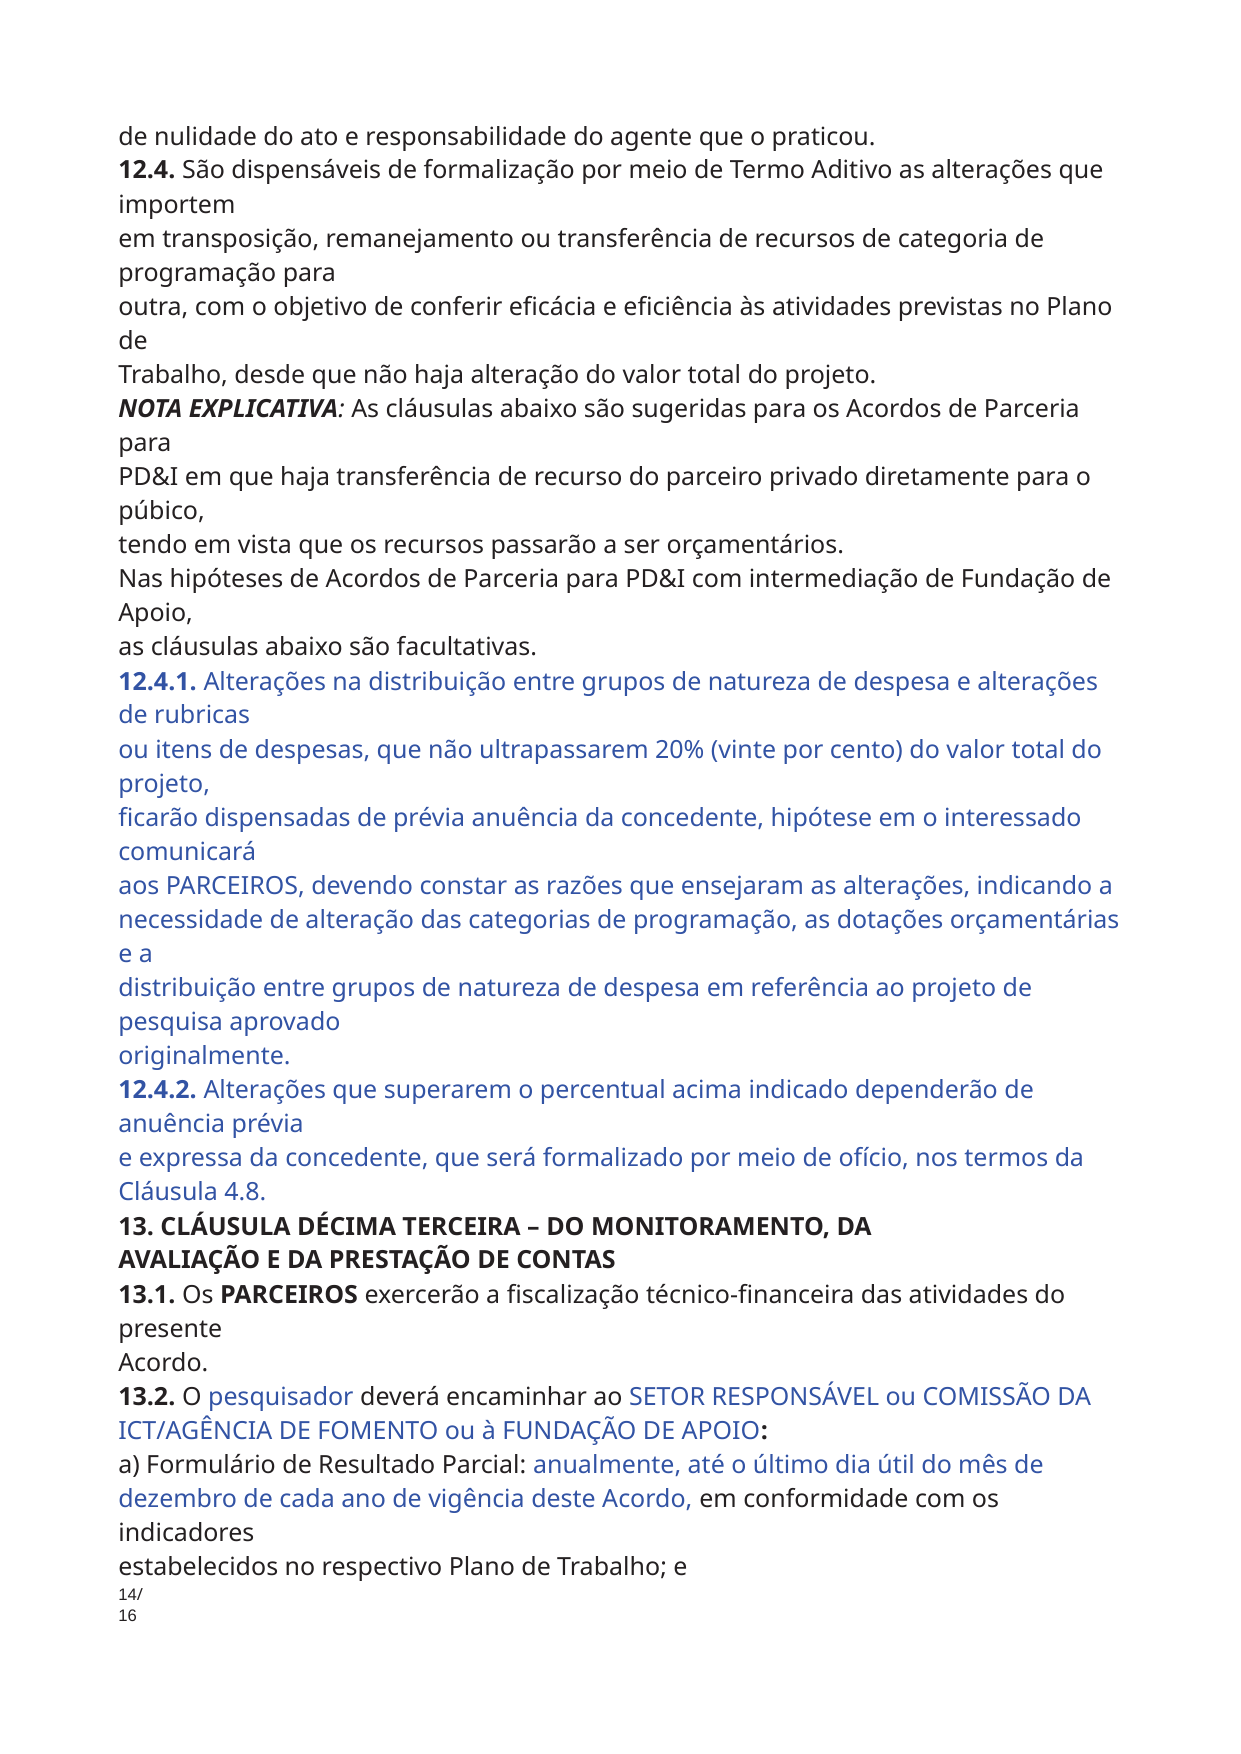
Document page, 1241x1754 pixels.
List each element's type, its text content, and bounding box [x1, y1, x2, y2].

text as cláusulas abaixo são facultativas. [118, 629, 1122, 663]
text 13. CLÁUSULA DÉCIMA TERCEIRA – DO MONITORAMENTO, DA [118, 1208, 1122, 1242]
text 14/ [118, 1583, 1122, 1606]
text 12.4.1. Alterações na distribuição entre grupos de natureza de despesa e alterações de rubricas [118, 663, 1122, 731]
text ou itens de despesas, que não ultrapassarem 20% (vinte por cento) do valor total do projeto, [118, 731, 1122, 799]
text Acordo. [118, 1344, 1122, 1378]
text a) Formulário de Resultado Parcial: anualmente, até o último dia útil do mês de [118, 1447, 1122, 1481]
text PD&I em que haja transferência de recurso do parceiro privado diretamente para o púbico, [118, 459, 1122, 527]
text 13.1. Os PARCEIROS exercerão a fiscalização técnico-financeira das atividades do presente [118, 1276, 1122, 1344]
text 12.4. São dispensáveis de formalização por meio de Termo Aditivo as alterações que importem [118, 152, 1122, 220]
text aos PARCEIROS, devendo constar as razões que ensejaram as alterações, indicando a [118, 867, 1122, 902]
text tendo em vista que os recursos passarão a ser orçamentários. [118, 527, 1122, 561]
text 16 [118, 1606, 1122, 1625]
text estabelecidos no respectivo Plano de Trabalho; e [118, 1549, 1122, 1583]
text e expressa da concedente, que será formalizado por meio de ofício, nos termos da Cláusula 4.8. [118, 1140, 1122, 1208]
text ficarão dispensadas de prévia anuência da concedente, hipótese em o interessado comunicará [118, 799, 1122, 867]
text outra, com o objetivo de conferir eficácia e eficiência às atividades previstas no Plano de [118, 288, 1122, 357]
text em transposição, remanejamento ou transferência de recursos de categoria de programação para [118, 220, 1122, 288]
text de nulidade do ato e responsabilidade do agente que o praticou. [118, 118, 1122, 152]
text NOTA EXPLICATIVA: As cláusulas abaixo são sugeridas para os Acordos de Parceria para [118, 391, 1122, 459]
text Trabalho, desde que não haja alteração do valor total do projeto. [118, 357, 1122, 391]
text AVALIAÇÃO E DA PRESTAÇÃO DE CONTAS [118, 1242, 1122, 1276]
text Nas hipóteses de Acordos de Parceria para PD&I com intermediação de Fundação de Apoio, [118, 561, 1122, 629]
text originalmente. [118, 1038, 1122, 1072]
text necessidade de alteração das categorias de programação, as dotações orçamentárias e a [118, 902, 1122, 970]
text dezembro de cada ano de vigência deste Acordo, em conformidade com os indicadores [118, 1481, 1122, 1549]
text 12.4.2. Alterações que superarem o percentual acima indicado dependerão de anuência prévia [118, 1072, 1122, 1140]
text distribuição entre grupos de natureza de despesa em referência ao projeto de pesquisa aprovado [118, 970, 1122, 1038]
text 13.2. O pesquisador deverá encaminhar ao SETOR RESPONSÁVEL ou COMISSÃO DA [118, 1378, 1122, 1412]
text ICT/AGÊNCIA DE FOMENTO ou à FUNDAÇÃO DE APOIO: [118, 1412, 1122, 1447]
